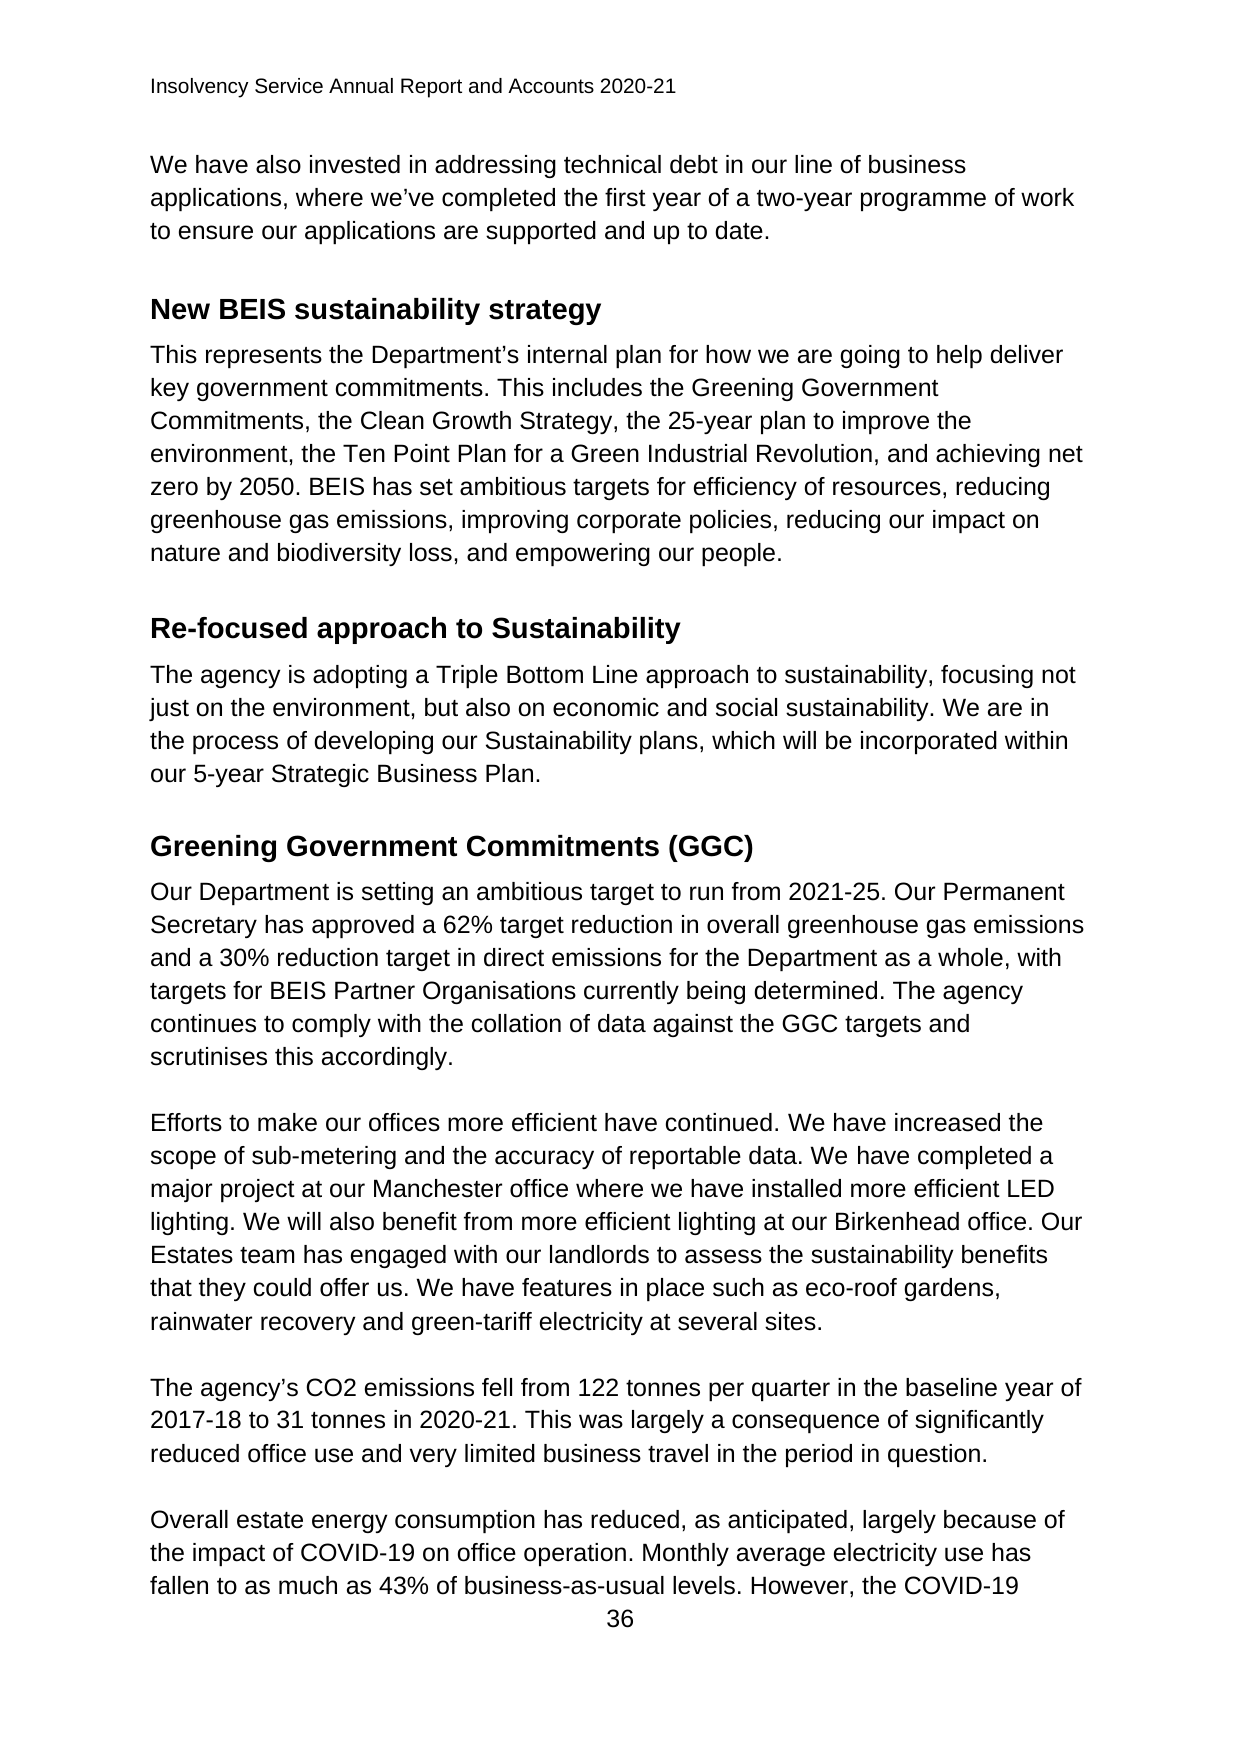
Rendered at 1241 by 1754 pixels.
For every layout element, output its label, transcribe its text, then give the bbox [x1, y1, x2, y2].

text Our Department is setting an ambitious target to run from 2021-25. Our Permanent Secretary has approved a 62% target reduction in overall greenhouse gas emissions and a 30% reduction target in direct emissions for the Department as a whole, with targets for BEIS Partner Organisations currently being determined. The agency continues to comply with the collation of data against the GGC targets and scrutinises this accordingly. [150, 877, 1090, 1071]
subtitle New BEIS sustainability strategy [150, 292, 1090, 325]
text Efforts to make our offices more efficient have continued. We have increased the scope of sub-metering and the accuracy of reportable data. We have completed a major project at our Manchester office where we have installed more efficient LED lighting. We will also benefit from more efficient lighting at our Birkenhead office. Our Estates team has engaged with our landlords to assess the sustainability benefits that they could offer us. We have features in place such as eco-roof gardens, rainwater recovery and green-tariff electricity at several sites. [150, 1108, 1090, 1335]
text The agency’s CO2 emissions fell from 122 tonnes per quarter in the baseline year of 2017-18 to 31 tonnes in 2020-21. This was largely a consequence of significantly reduced office use and very limited business travel in the period in question. [150, 1372, 1090, 1467]
subtitle We have also invested in addressing technical debt in our line of business applications, where we’ve completed the first year of a two-year programme of work to ensure our applications are supported and up to date. [150, 150, 1090, 245]
subtitle Greening Government Commitments (GGC) [150, 829, 1090, 862]
text This represents the Department’s internal plan for how we are going to help deliver key government commitments. This includes the Greening Government Commitments, the Clean Growth Strategy, the 25-year plan to improve the environment, the Ten Point Plan for a Green Industrial Revolution, and achieving net zero by 2050. BEIS has set ambitious targets for efficiency of resources, reducing greenhouse gas emissions, improving corporate policies, reducing our impact on nature and biodiversity loss, and empowering our people. [150, 340, 1090, 567]
text Overall estate energy consumption has reduced, as anticipated, largely because of the impact of COVID-19 on office operation. Monthly average electricity use has fallen to as much as 43% of business-as-usual levels. However, the COVID-19 [150, 1504, 1090, 1599]
subtitle Re-focused approach to Sustainability [150, 575, 1090, 645]
text The agency is adopting a Triple Bottom Line approach to sustainability, focusing not just on the environment, but also on economic and social sustainability. We are in the process of developing our Sustainability plans, which will be incorporated within our 5-year Strategic Business Plan. [150, 659, 1090, 787]
